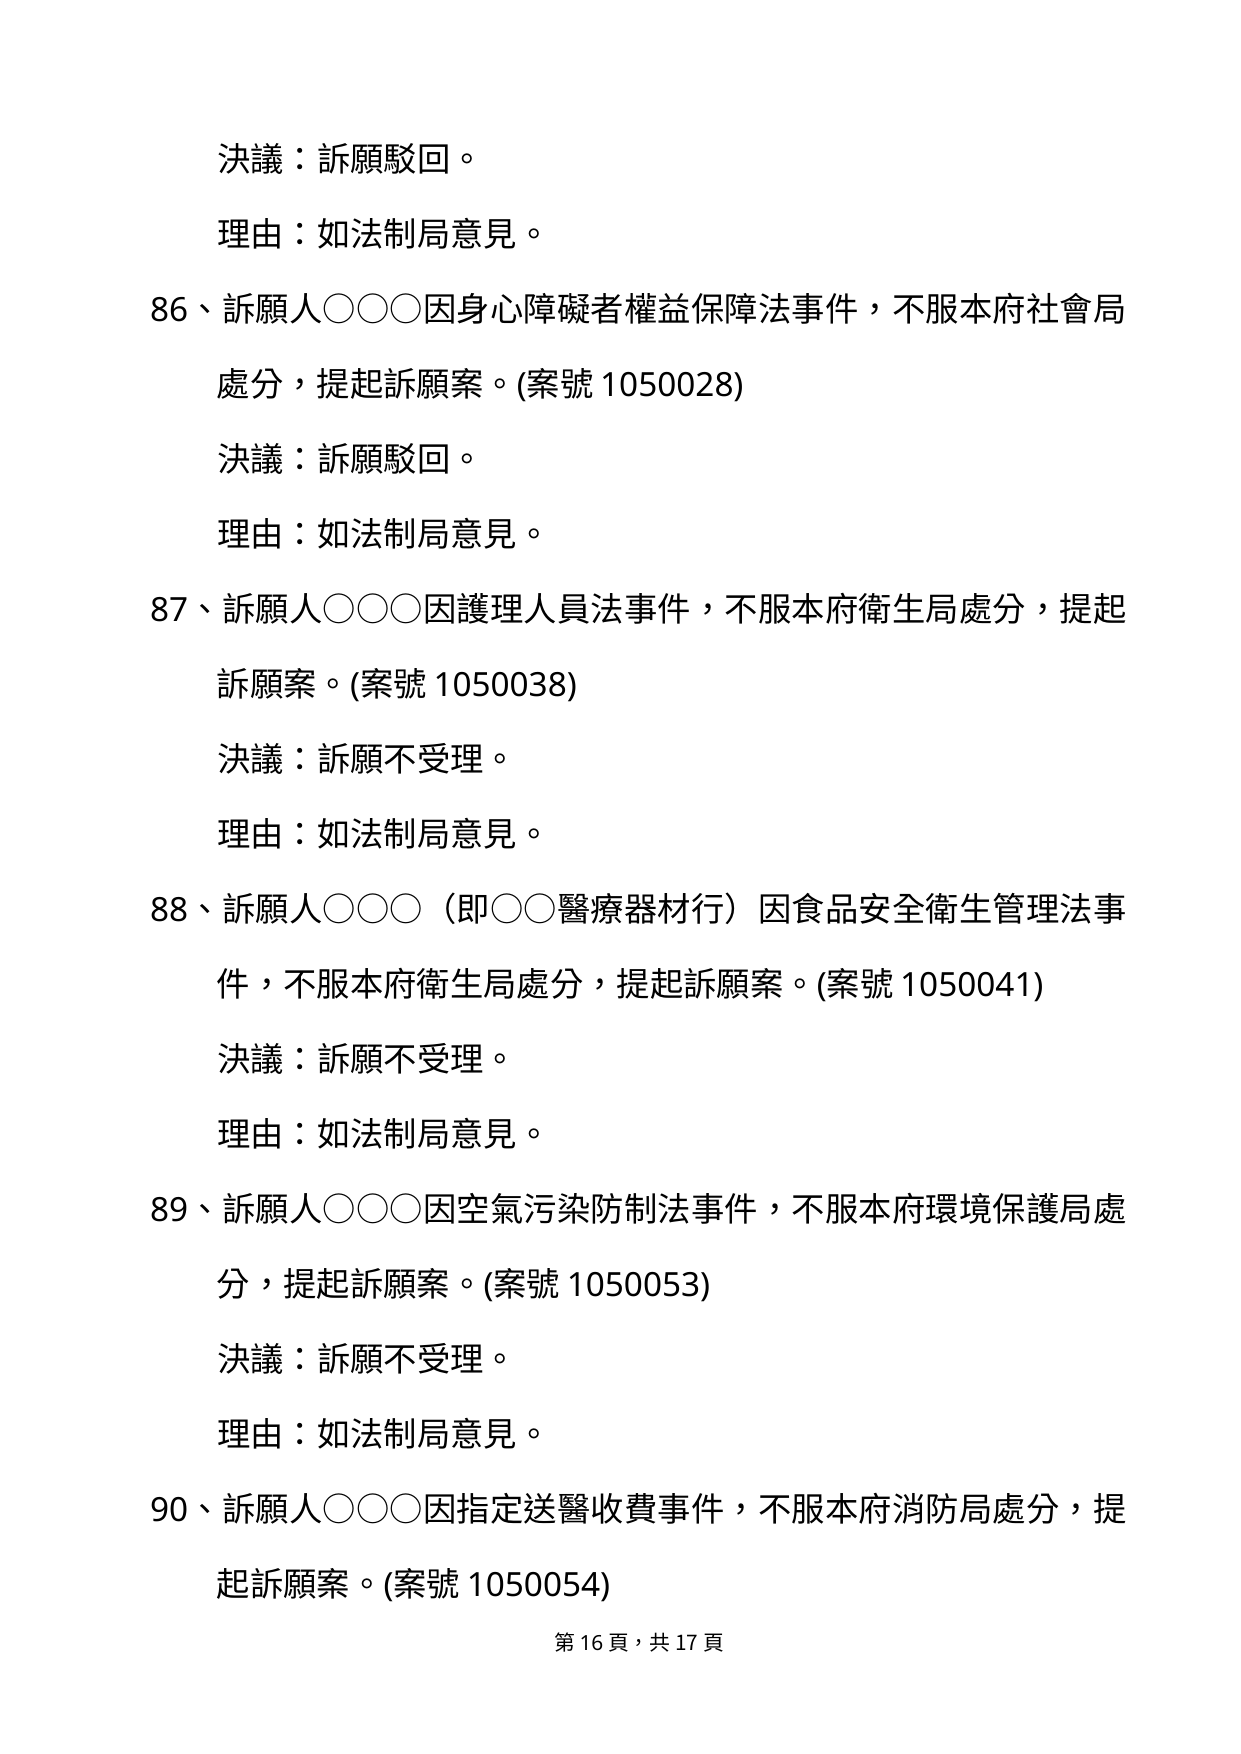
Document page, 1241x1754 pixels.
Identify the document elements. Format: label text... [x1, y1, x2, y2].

text 88、訴願人○○○（即○○醫療器材行）因食品安全衛生管理法事件，不服本府衛生局處分，提起訴願案。(案號1050041) [150, 863, 1128, 1013]
text 理由：如法制局意見。 [217, 788, 1128, 863]
text 決議：訴願不受理。 [217, 1013, 1128, 1088]
text 理由：如法制局意見。 [217, 188, 1128, 263]
text 理由：如法制局意見。 [217, 1388, 1128, 1463]
text 87、訴願人○○○因護理人員法事件，不服本府衛生局處分，提起訴願案。(案號1050038) [150, 563, 1128, 713]
text 決議：訴願駁回。 [217, 413, 1128, 488]
text 86、訴願人○○○因身心障礙者權益保障法事件，不服本府社會局處分，提起訴願案。(案號1050028) [150, 263, 1128, 413]
text 89、訴願人○○○因空氣污染防制法事件，不服本府環境保護局處分，提起訴願案。(案號1050053) [150, 1163, 1128, 1313]
text 決議：訴願駁回。 [217, 113, 1128, 188]
text 決議：訴願不受理。 [217, 713, 1128, 788]
text 理由：如法制局意見。 [217, 488, 1128, 563]
text 90、訴願人○○○因指定送醫收費事件，不服本府消防局處分，提起訴願案。(案號1050054) [150, 1463, 1128, 1613]
text 理由：如法制局意見。 [217, 1088, 1128, 1163]
text 決議：訴願不受理。 [217, 1313, 1128, 1388]
